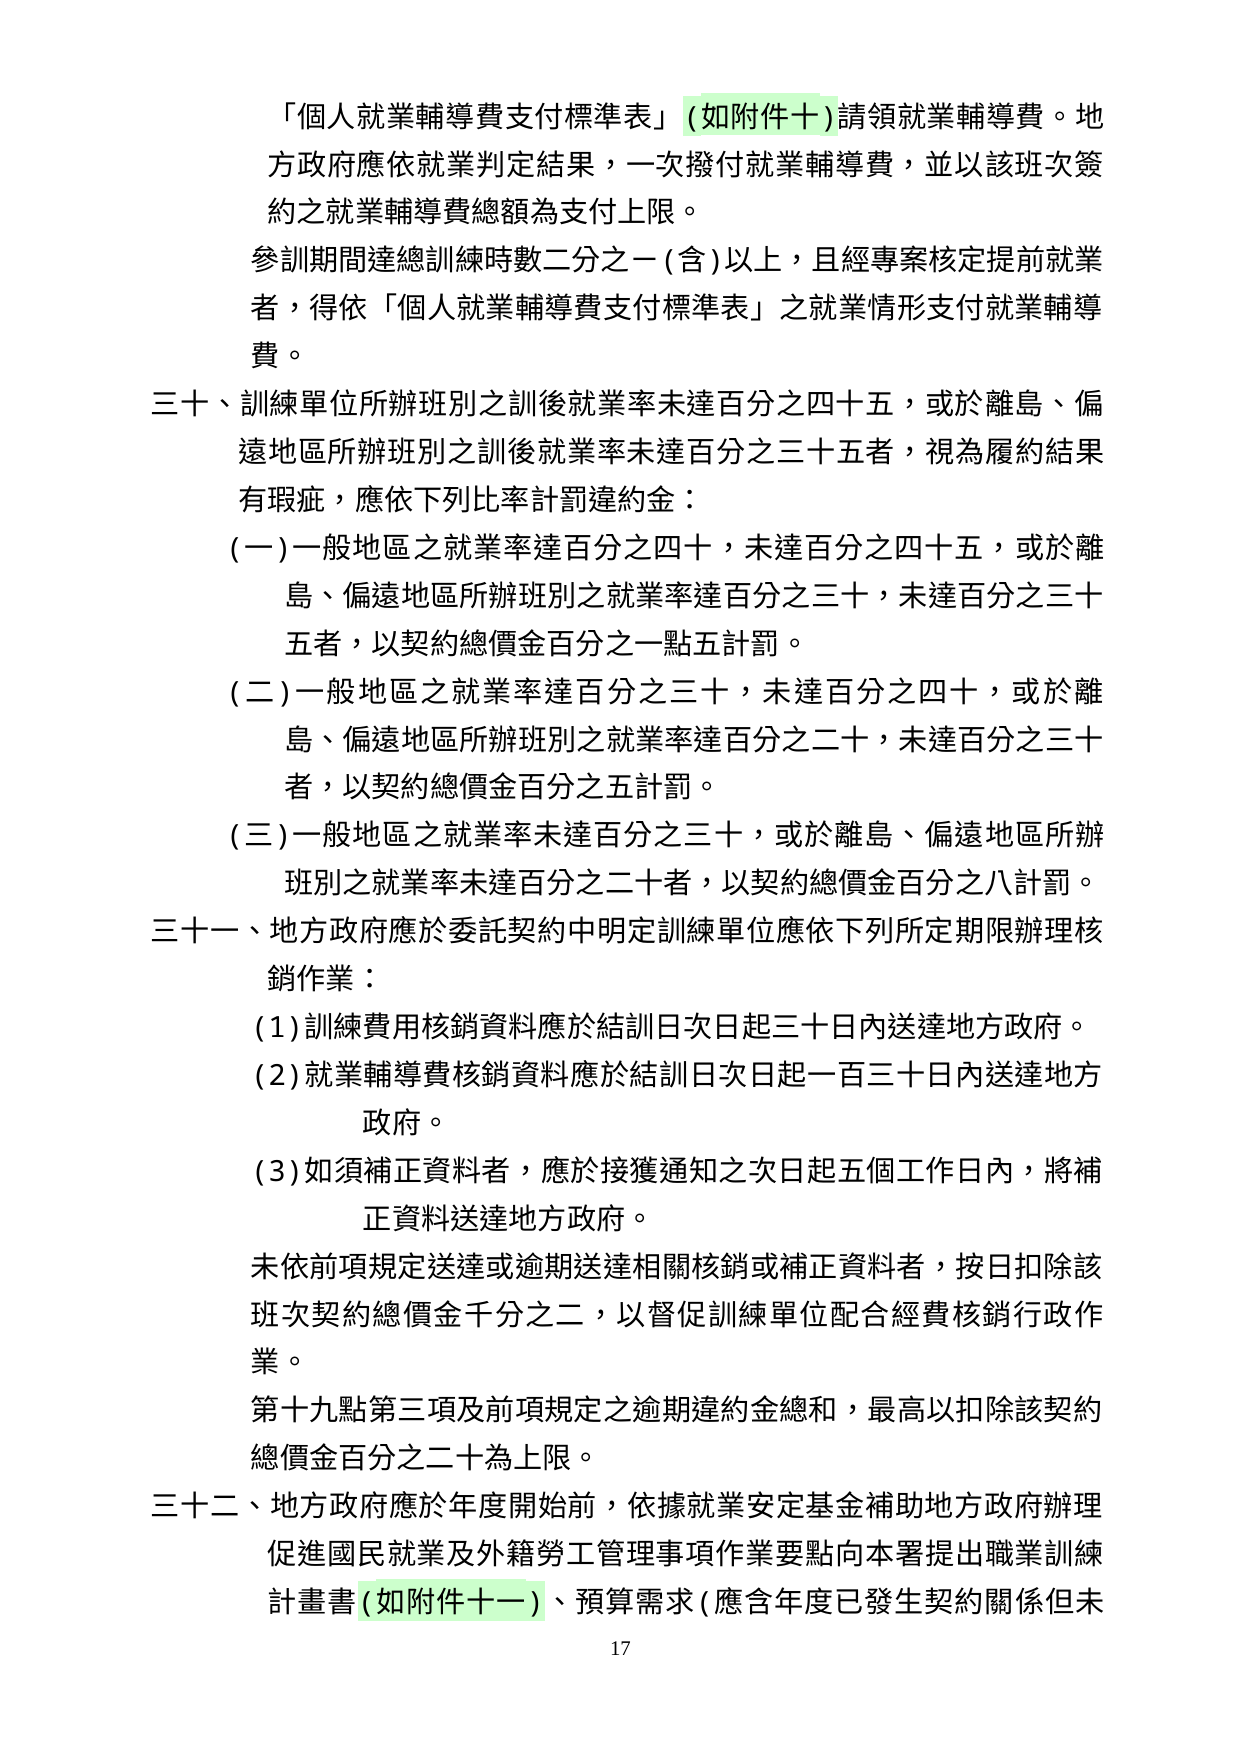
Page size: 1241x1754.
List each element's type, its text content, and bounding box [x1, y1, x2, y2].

table_cell 三十、訓練單位所辦班別之訓後就業率未達百分之四十五，或於離島、偏遠地區所辦班別之訓後就業率未達百分之三十五者，視為履約結果有瑕疵，應依下列比率計罰違約金： (一)一般地區之就業率達百分之四十，未達百分之四十五，或於離島、偏遠地區所辦班別之就業率達百分之三十，未達百分之三十五者，以契約總價金百分之一點五計罰。 (二)一般地區之就業率達百分之三十，未達百分之四十，或於離島、偏遠地區所辦班別之就業率達百分之二十，未達百分之三十者，以契約總價金百分之五計罰。 (三)一般地區之就業率未達百分之三十，或於離島、偏遠地區所辦班別之就業率未達百分之二十者，以契約總價金百分之八計罰。 [148, 376, 1107, 903]
table_cell 三十一、地方政府應於委託契約中明定訓練單位應依下列所定期限辦理核銷作業： 訓練費用核銷資料應於結訓日次日起三十日內送達地方政府。 就業輔導費核銷資料應於結訓日次日起一百三十日內送達地方政府。 如須補正資料者，應於接獲通知之次日起五個工作日內，將補正資料送達地方政府。 未依前項規定送達或逾期送達相關核銷或補正資料者，按日扣除該班次契約總價金千分之二，以督促訓練單位配合經費核銷行政作業。 第十九點第三項及前項規定之逾期違約金總和，最高以扣除該契約總價金百分之二十為上限。 [148, 903, 1107, 1478]
table_cell 三十二、地方政府應於年度開始前，依據就業安定基金補助地方政府辦理促進國民就業及外籍勞工管理事項作業要點向本署提出職業訓練計畫書(如附件十一)、預算需求(應含年度已發生契約關係但未 [148, 1478, 1107, 1622]
table_cell 「個人就業輔導費支付標準表」(如附件十)請領就業輔導費。地方政府應依就業判定結果，一次撥付就業輔導費，並以該班次簽約之就業輔導費總額為支付上限。 參訓期間達總訓練時數二分之ㄧ(含)以上，且經專案核定提前就業者，得依「個人就業輔導費支付標準表」之就業情形支付就業輔導費。 [148, 89, 1107, 376]
